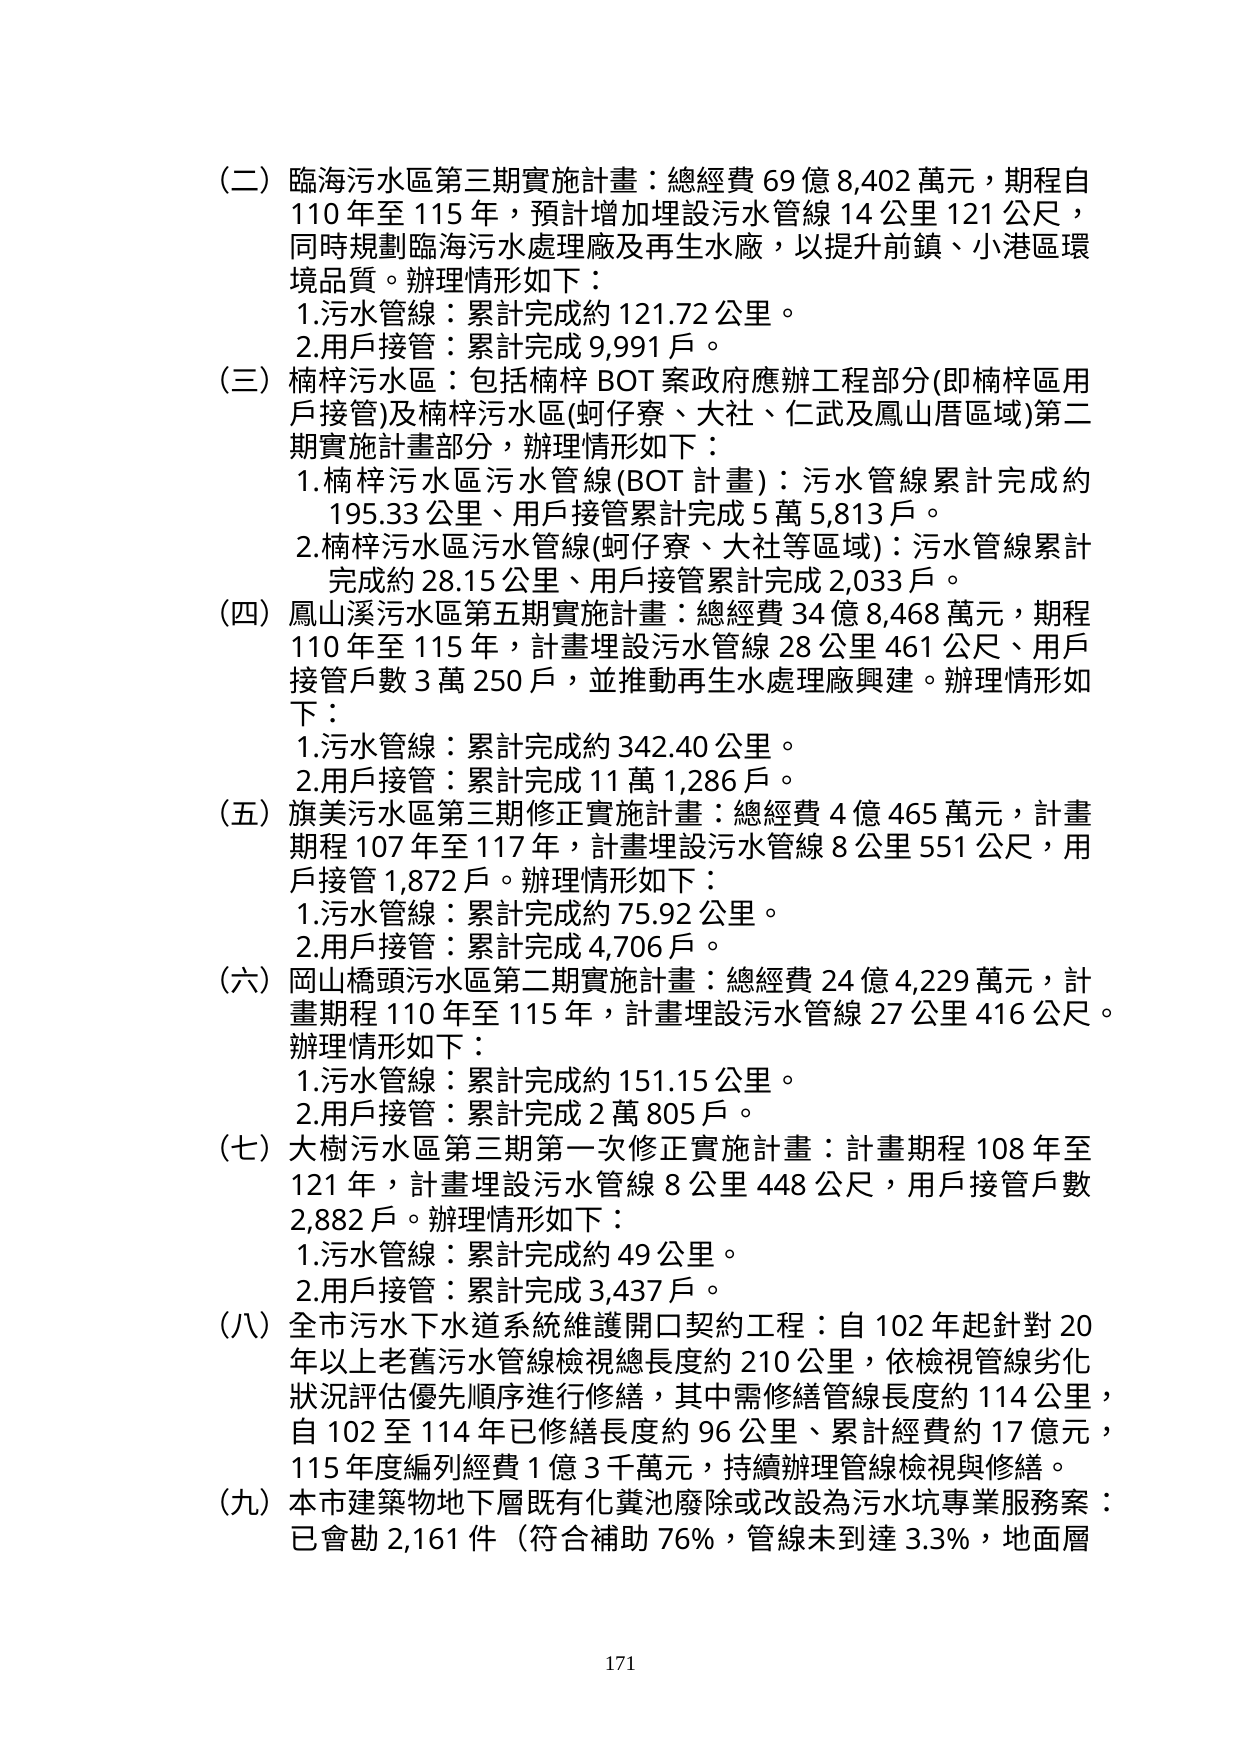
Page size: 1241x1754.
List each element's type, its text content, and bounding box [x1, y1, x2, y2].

text 1.污水管線：累計完成約75.92公里。 [295, 898, 1092, 931]
text 2.用戶接管：累計完成11萬1,286戶。 [295, 764, 1092, 798]
list 旗美污水區第三期修正實施計畫：總經費4億465萬元，計畫期程107年至117年，計畫埋設污水管線8公里551公尺，用戶接管1,872戶。辦理情形如下： [201, 798, 1092, 898]
text 1.污水管線：累計完成約49公里。 [295, 1237, 1092, 1273]
list 臨海污水區第三期實施計畫：總經費69億8,402萬元，期程自110年至115年，預計增加埋設污水管線14公里121公尺，同時規劃臨海污水處理廠及再生水廠，以提升前鎮、小港區環境品質。辦理情形如下： [201, 164, 1092, 298]
list 鳳山溪污水區第五期實施計畫：總經費34億8,468萬元，期程110年至115年，計畫埋設污水管線28公里461公尺、用戶接管戶數3萬250戶，並推動再生水處理廠興建。辦理情形如下： [201, 598, 1092, 731]
list 本市建築物地下層既有化糞池廢除或改設為污水坑專業服務案：已會勘2,161件（符合補助76%，管線未到達3.3%，地面層11.9%，已改設完成8.8%），另大樓提出改管申請271件，實際完工178件撥付補助款約2,281.65萬元。 [201, 1485, 1092, 1556]
text 2.用戶接管：累計完成2萬805戶。 [295, 1098, 1092, 1131]
list 楠梓污水區：包括楠梓BOT案政府應辦工程部分(即楠梓區用戶接管)及楠梓污水區(蚵仔寮、大社、仁武及鳳山厝區域)第二期實施計畫部分，辦理情形如下： [201, 364, 1092, 464]
text 1.污水管線：累計完成約121.72公里。 [295, 298, 1092, 331]
list 全市污水下水道系統維護開口契約工程：自102年起針對20年以上老舊污水管線檢視總長度約210公里，依檢視管線劣化狀況評估優先順序進行修繕，其中需修繕管線長度約114公里，自102至114年已修繕長度約96公里、累計經費約17億元，115年度編列經費1億3千萬元，持續辦理管線檢視與修繕。 [201, 1308, 1092, 1485]
text 2.用戶接管：累計完成3,437戶。 [295, 1273, 1092, 1308]
list 岡山橋頭污水區第二期實施計畫：總經費24億4,229萬元，計畫期程110年至115年，計畫埋設污水管線27公里416公尺。辦理情形如下： [201, 964, 1092, 1064]
text 2.用戶接管：累計完成4,706戶。 [295, 931, 1092, 964]
text 2.用戶接管：累計完成9,991戶。 [295, 331, 1092, 364]
text 1.污水管線：累計完成約342.40公里。 [295, 731, 1092, 764]
text 1.污水管線：累計完成約151.15公里。 [295, 1064, 1092, 1098]
text 2.楠梓污水區污水管線(蚵仔寮、大社等區域)：污水管線累計完成約28.15公里、用戶接管累計完成2,033戶。 [295, 531, 1092, 598]
list 大樹污水區第三期第一次修正實施計畫：計畫期程108年至121年，計畫埋設污水管線8公里448公尺，用戶接管戶數2,882戶。辦理情形如下： [201, 1131, 1092, 1237]
text 1.楠梓污水區污水管線(BOT計畫)：污水管線累計完成約195.33公里、用戶接管累計完成5萬5,813戶。 [295, 464, 1092, 531]
